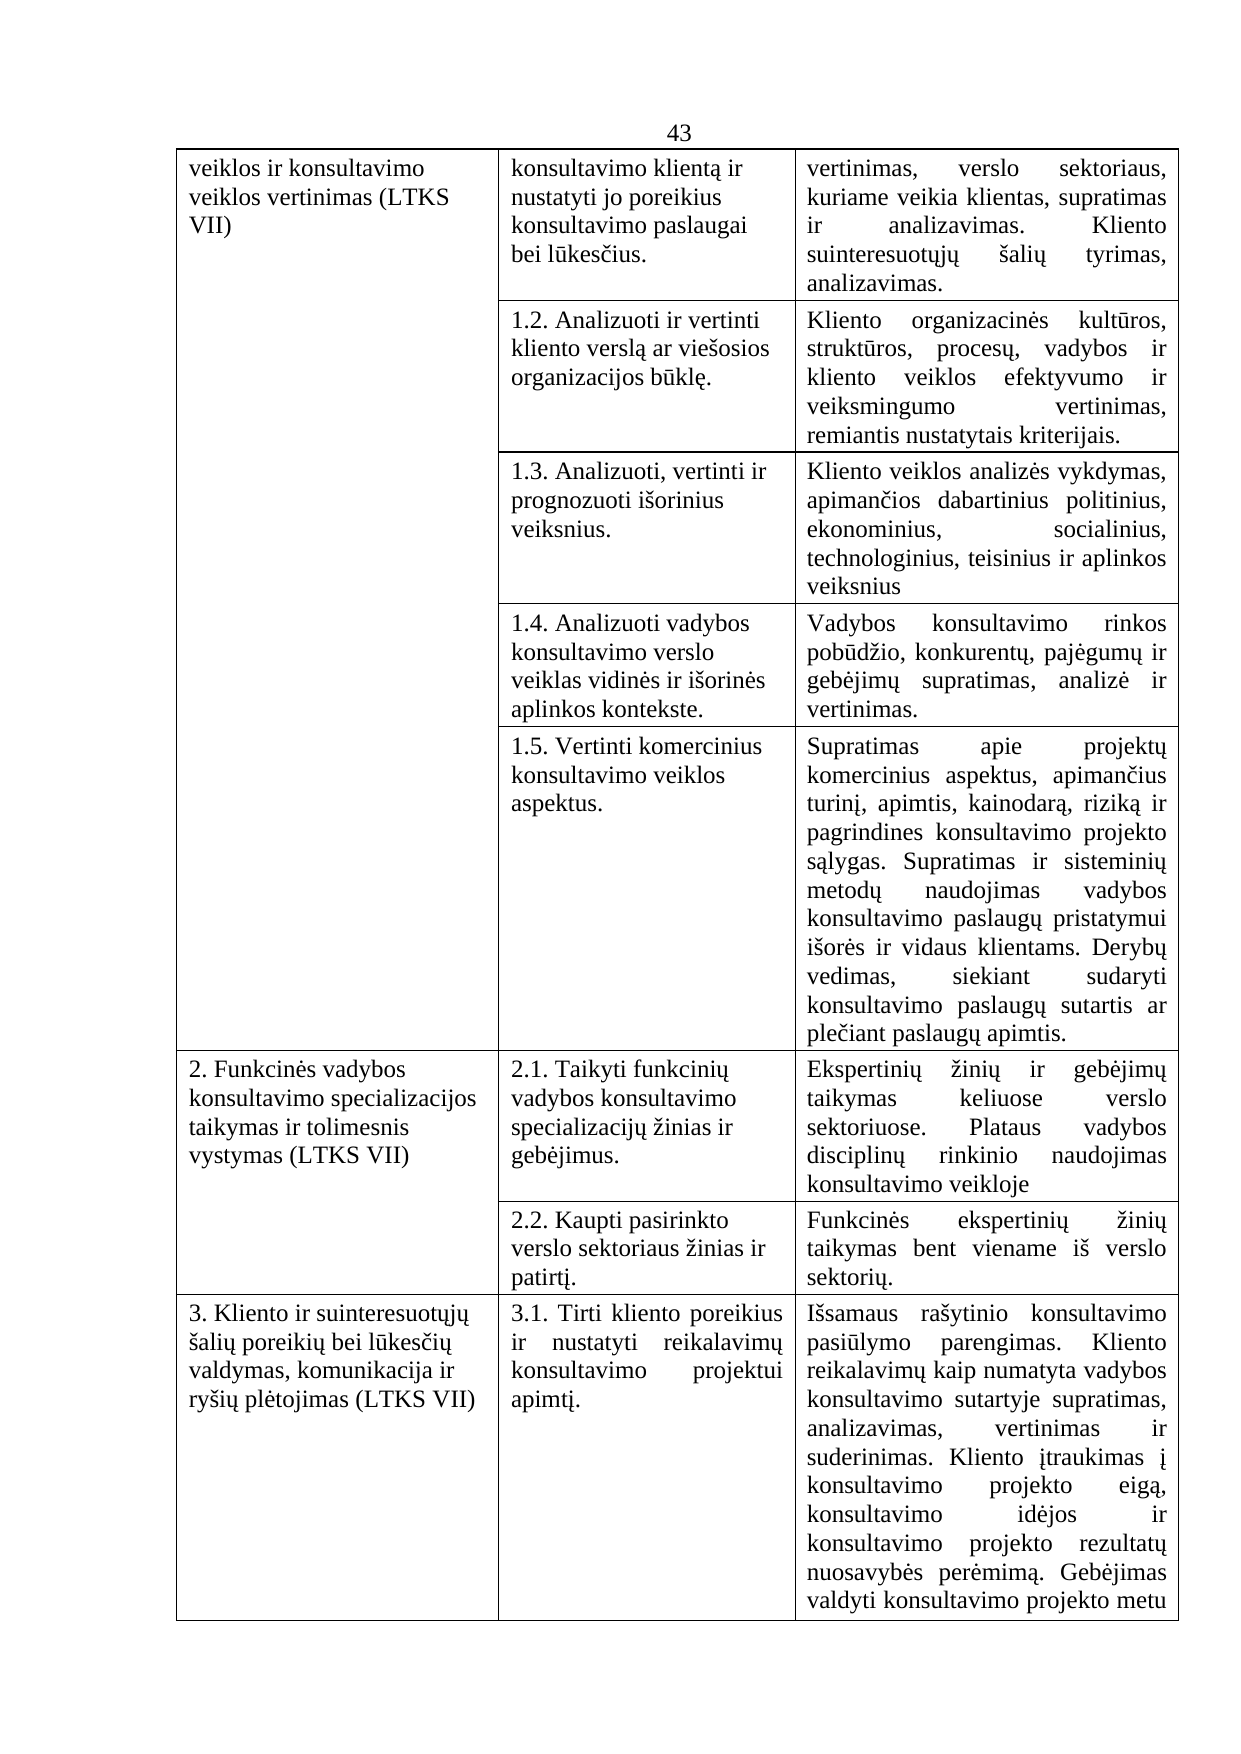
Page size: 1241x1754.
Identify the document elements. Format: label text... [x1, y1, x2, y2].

table_cell Vadybos konsultavimo rinkos pobūdžio, konkurentų, pajėgumų ir gebėjimų supratimas, analizė ir vertinimas. [796, 604, 1178, 726]
table_cell 1.2. Analizuoti ir vertinti kliento verslą ar viešosios organizacijos būklę. [499, 301, 795, 451]
table_cell 2.2. Kaupti pasirinkto verslo sektoriaus žinias ir patirtį. [499, 1202, 795, 1294]
table_cell Kliento organizacinės kultūros, struktūros, procesų, vadybos ir kliento veiklos efektyvumo ir veiksmingumo vertinimas, remiantis nustatytais kriterijais. [796, 301, 1178, 451]
table_cell Kliento veiklos analizės vykdymas, apimančios dabartinius politinius, ekonominius, socialinius, technologinius, teisinius ir aplinkos veiksnius [796, 453, 1178, 603]
table_cell 3. Kliento ir suinteresuotųjų šalių poreikių bei lūkesčių valdymas, komunikacija ir ryšių plėtojimas (LTKS VII) [177, 1295, 498, 1619]
table_cell 1.3. Analizuoti, vertinti ir prognozuoti išorinius veiksnius. [499, 453, 795, 603]
table_cell Išsamaus rašytinio konsultavimo pasiūlymo parengimas. Kliento reikalavimų kaip numatyta vadybos konsultavimo sutartyje supratimas, analizavimas, vertinimas ir suderinimas. Kliento įtraukimas į konsultavimo projekto eigą, konsultavimo idėjos ir konsultavimo projekto rezultatų nuosavybės perėmimą. Gebėjimas valdyti konsultavimo projekto metu [796, 1295, 1178, 1619]
table_cell 1.5. Vertinti komercinius konsultavimo veiklos aspektus. [499, 727, 795, 1050]
table_cell 2.1. Taikyti funkcinių vadybos konsultavimo specializacijų žinias ir gebėjimus. [499, 1051, 795, 1201]
table_cell 2. Funkcinės vadybos konsultavimo specializacijos taikymas ir tolimesnis vystymas (LTKS VII) [177, 1051, 498, 1294]
table_cell vertinimas, verslo sektoriaus, kuriame veikia klientas, supratimas ir analizavimas. Kliento suinteresuotųjų šalių tyrimas, analizavimas. [796, 150, 1178, 300]
table_cell Ekspertinių žinių ir gebėjimų taikymas keliuose verslo sektoriuose. Plataus vadybos disciplinų rinkinio naudojimas konsultavimo veikloje [796, 1051, 1178, 1201]
table_cell konsultavimo klientą ir nustatyti jo poreikius konsultavimo paslaugai bei lūkesčius. [499, 150, 795, 300]
table_cell Supratimas apie projektų komercinius aspektus, apimančius turinį, apimtis, kainodarą, riziką ir pagrindines konsultavimo projekto sąlygas. Supratimas ir sisteminių metodų naudojimas vadybos konsultavimo paslaugų pristatymui išorės ir vidaus klientams. Derybų vedimas, siekiant sudaryti konsultavimo paslaugų sutartis ar plečiant paslaugų apimtis. [796, 727, 1178, 1050]
table_cell 1.4. Analizuoti vadybos konsultavimo verslo veiklas vidinės ir išorinės aplinkos kontekste. [499, 604, 795, 726]
table_cell Funkcinės ekspertinių žinių taikymas bent viename iš verslo sektorių. [796, 1202, 1178, 1294]
table_cell veiklos ir konsultavimo veiklos vertinimas (LTKS VII) [177, 150, 498, 1050]
table_cell 3.1. Tirti kliento poreikius ir nustatyti reikalavimų konsultavimo projektui apimtį. [499, 1295, 795, 1619]
